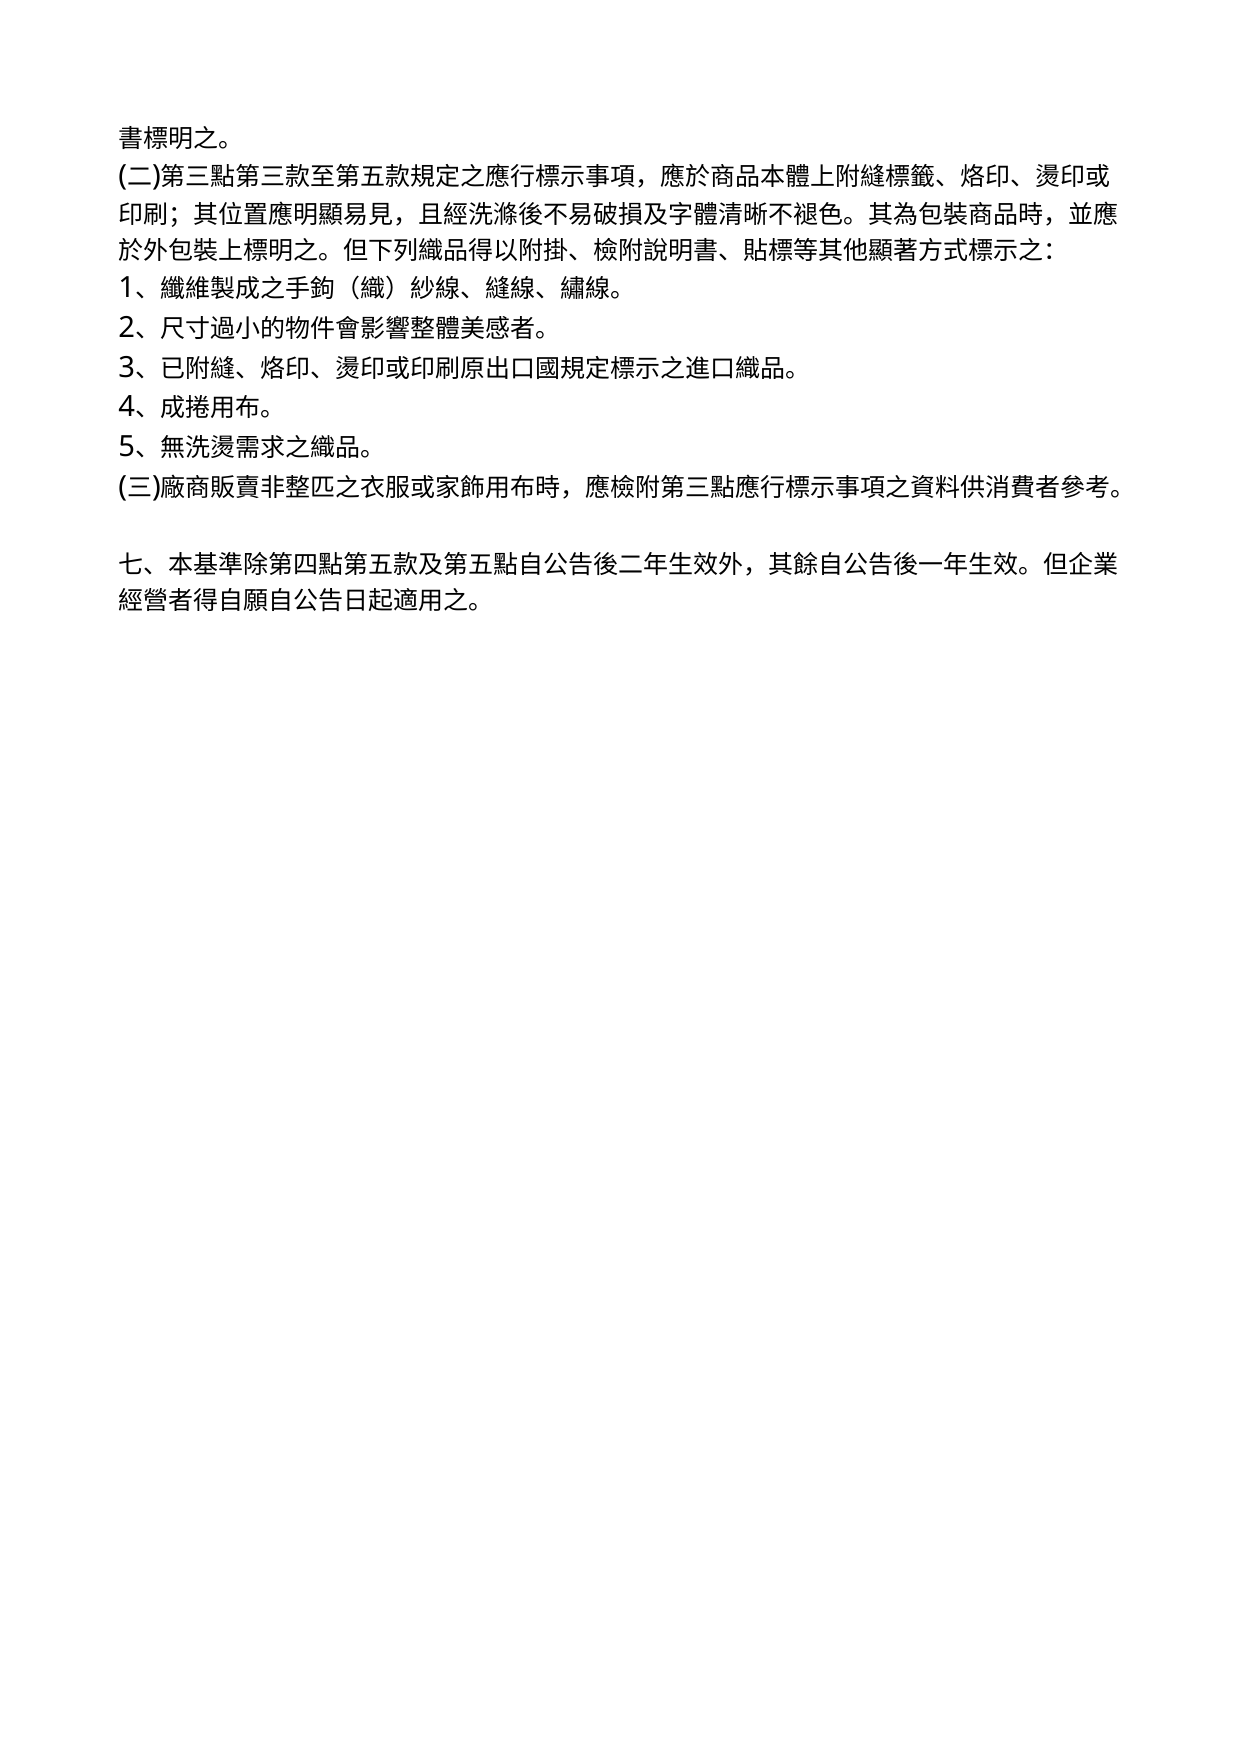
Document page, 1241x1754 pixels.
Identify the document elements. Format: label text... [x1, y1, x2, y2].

text 一、為促進織品之正確標示，維護生產者信譽，保障消費者權益，特依商品標示法第十一條規定，訂定本基準，明定織品應行標示事項及標示方法。 二、本基準所稱織品，係指由天然或人造纖維製成之紗、絲、線，或再以梭織、針織、編結、縮絨、撚結、網結或其他非織等方法織製而成之產品。 其適用種類例示如下： (一)用布：衣服用布、家飾用布。 (二)纖維製成之手鉤（織）紗（線）、縫線、繡線。 (三)床單、床罩、枕套、被套。 (四)被類、毯子、毛巾被、睡袋、枕頭。 (五)床墊、椅墊。 (六)地毯、踏墊。 (七)桌布、餐巾、餐墊。 (八)沙發套、椅套。 (九)窗簾、帷幔、布簾。 (十)毛巾、浴巾。 三、織品之應行標示事項： (一)國內產製者，應標示製造廠商或委製商名稱、電話及地址；其為進口者，應標示進口廠商名稱、電話及地址。 (二)尺寸或尺碼。 (三)生產國別（製品主要製程地之生產國別）。但進口特定紡織品之產地標示，應依經濟部國際貿易局之公告規定辦理。 (四)纖維成分；如有填充物者，應另標示填充物成分。 (五)洗燙處理方法。 (六)企業經營者已於織品本身、內外包裝或說明書表示係使用於三歲以下嬰幼兒者，如該織品可能影響嬰幼兒之身體安全，應另標明注意事項。 四、纖維成分及填充物成分之標示規定： (一)纖維、填充物含量達百分之五以上者，應標示其成分名稱及重量百分比。纖維、填充物含量雖未達百分之五，但足以影響洗燙條件，或為顯示產品特性時，仍應標明其成分名稱及重量百分比。 (二)纖維、填充物之成分名稱應以中文名稱標示之，必要時得輔標英文名稱或其縮寫，例示如附表一。 (三)纖維、填充物成分之重量百分比，許可差應在上下百分之三以內。但標示百分之百者，無許可差。 (四)纖維成分為「羊毛」者，其重量百分比達百分之九十五以上者，可標示「純」之字樣。 (五)填充物成分為「羽絨」者，其重量百分比不得標示為「百分之百」，或「純」之字樣，且其實際之重量百分比，不得低於標示之重量百分比。 (六)纖維成分為回收羊毛或回收蠶絲者，應標示「回收羊毛」或「回收蠶絲」之字樣及其重量百分比。 (七)織品應分別標示表布、裡布及填充物之成分名稱及其重量百分比。 (八)成套或成組之織品，可單獨成為個別商品者，不論是否由不同材質製成或分開銷售，應分別標示成分名稱及重量百分比。 (九)副料（如織帶、蕾絲、亮片或標籤等）可不標示；裝飾物（如綉花或貼布綉等）面積小於百分之十五或重量少於百分之五者，可不標示。 五、洗燙處理方法之標示： (一)洗燙處理方法（洗標）應依附表二之洗標圖案標示，並得輔以必要文字說明，應包含以下項目： 1、水洗。 2、漂白。 3、乾燥。 4、熨燙及壓燙。 5、紡織品專業維護。 (二)無洗燙需求之織品，得免標示洗燙處理方法。其種類例示如下： 1、用過即丟之織品。 2、標籤用布、掛氈布、營帳用布、汽車罩用布、抹布。 3、床墊、洗衣袋、沐浴球、蚊帳、擦澡巾（如尼龍澡巾等）。 六、標示方法如下： (一)第三點第一款、第二款及第六款規定之應行標示事項，應於商品本身、內外包裝或說明書標明之。 (二)第三點第三款至第五款規定之應行標示事項，應於商品本體上附縫標籤、烙印、燙印或印刷；其位置應明顯易見，且經洗滌後不易破損及字體清晰不褪色。其為包裝商品時，並應於外包裝上標明之。但下列織品得以附掛、檢附說明書、貼標等其他顯著方式標示之： 1、纖維製成之手鉤（織）紗線、縫線、繡線。 2、尺寸過小的物件會影響整體美感者。 3、已附縫、烙印、燙印或印刷原出口國規定標示之進口織品。 4、成捲用布。 5、無洗燙需求之織品。 (三)廠商販賣非整匹之衣服或家飾用布時，應檢附第三點應行標示事項之資料供消費者參考。 七、本基準除第四點第五款及第五點自公告後二年生效外，其餘自公告後一年生效。但企業經營者得自願自公告日起適用之。 [118, 118, 1122, 696]
